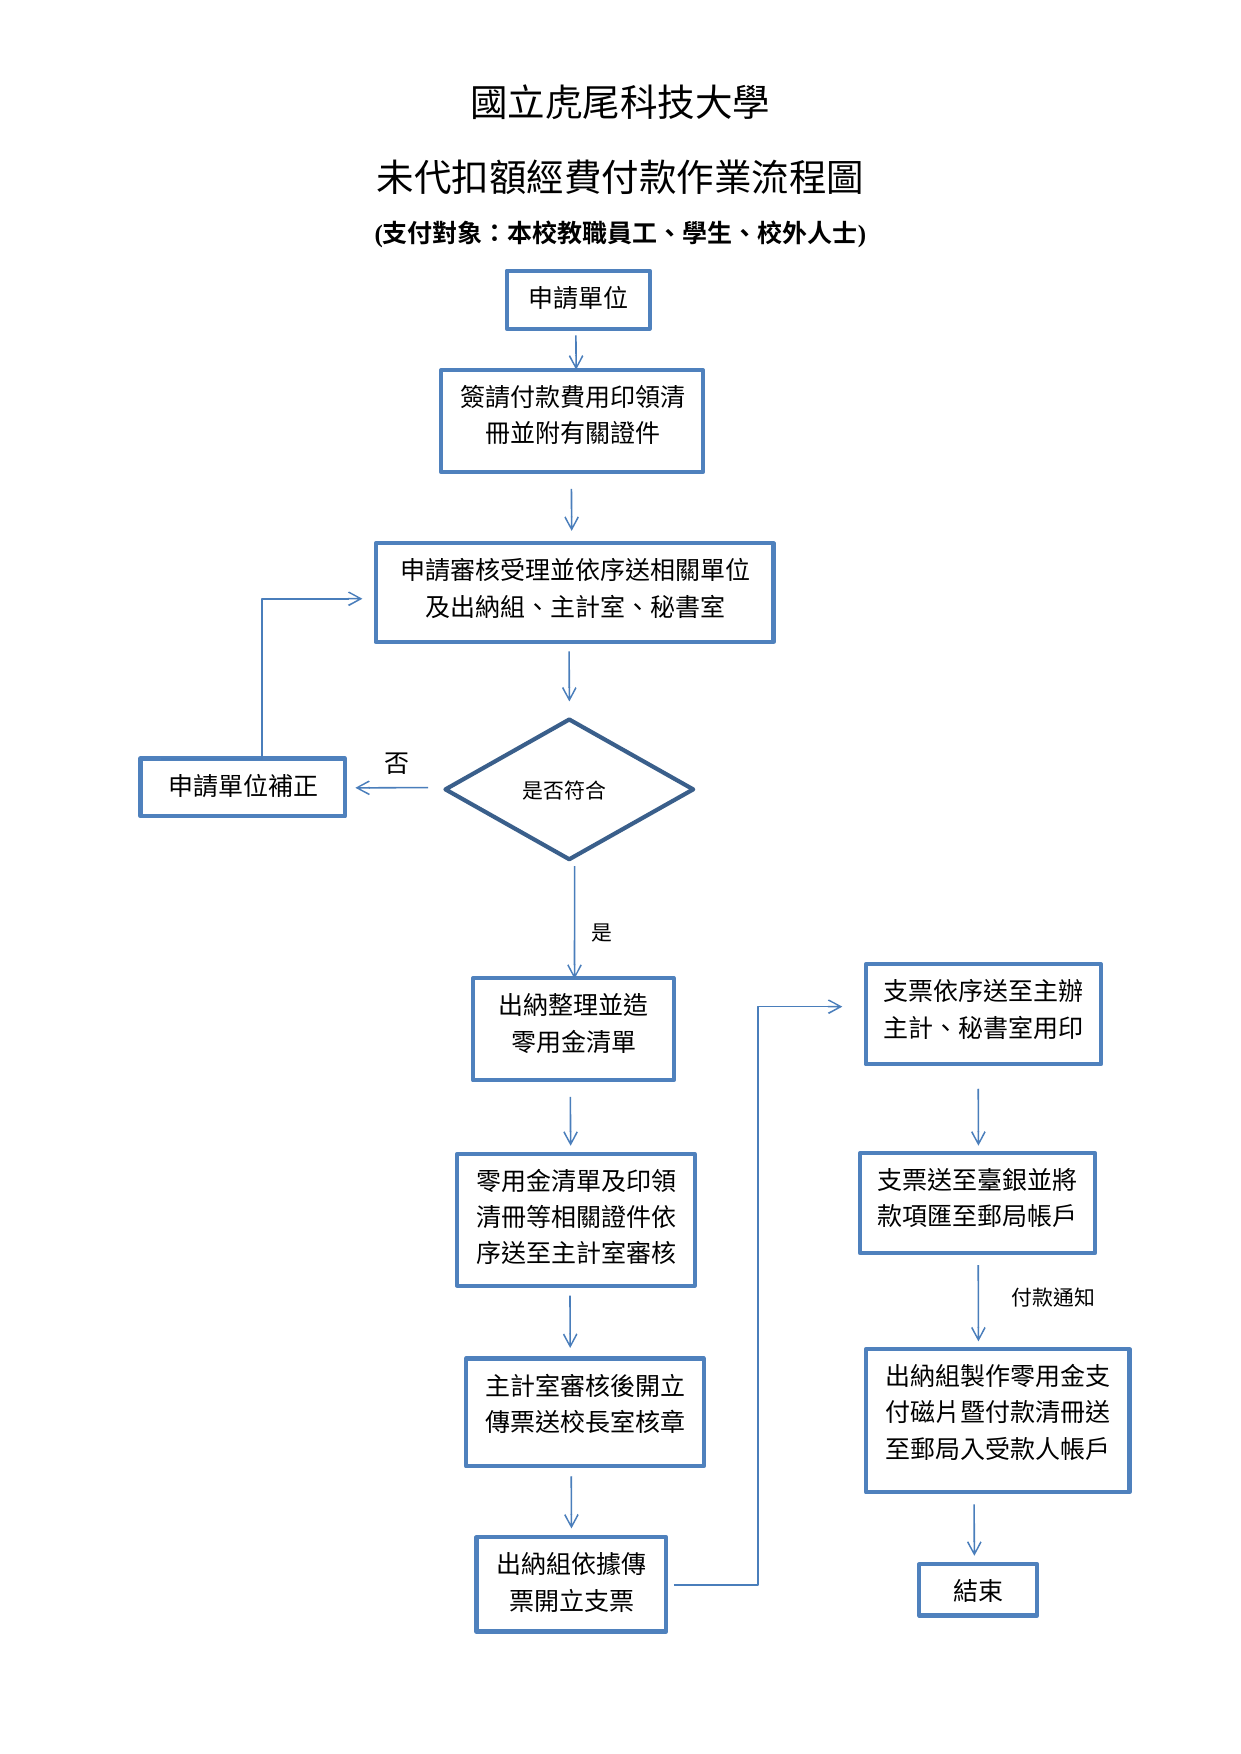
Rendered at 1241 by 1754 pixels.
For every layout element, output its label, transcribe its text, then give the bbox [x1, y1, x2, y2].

text 申請單位 [522, 278, 635, 314]
text 簽請付款費用印領清冊並附有關證件 [456, 378, 688, 450]
text 零用金清單及印領清冊等相關證件依序送至主計室審核 [472, 1161, 680, 1270]
text 出納組依據傳票開立支票 [492, 1545, 651, 1617]
text 支票送至臺銀並將款項匯至郵局帳戶 [875, 1161, 1080, 1233]
text 結束 [934, 1572, 1022, 1608]
text 出納整理並造零用金清單 [488, 986, 659, 1058]
text 申請審核受理並依序送相關單位及出納組、主計室、秘書室 [391, 551, 758, 623]
text 支票依序送至主辦主計、秘書室用印 [881, 972, 1086, 1044]
text 出納組製作零用金支付磁片暨付款清冊送至郵局入受款人帳戶 [881, 1357, 1114, 1465]
text 是 [591, 917, 613, 947]
text 是否符合 [522, 774, 616, 804]
text 付款通知 [1012, 1282, 1114, 1312]
text 否 [384, 744, 413, 780]
text 未代扣額經費付款作業流程圖 [112, 138, 1128, 213]
text (支付對象：本校教職員工、學生、校外人士) [112, 213, 1128, 250]
text 主計室審核後開立傳票送校長室核章 [481, 1366, 689, 1438]
text 國立虎尾科技大學 [112, 63, 1128, 138]
text 申請單位補正 [156, 766, 330, 802]
